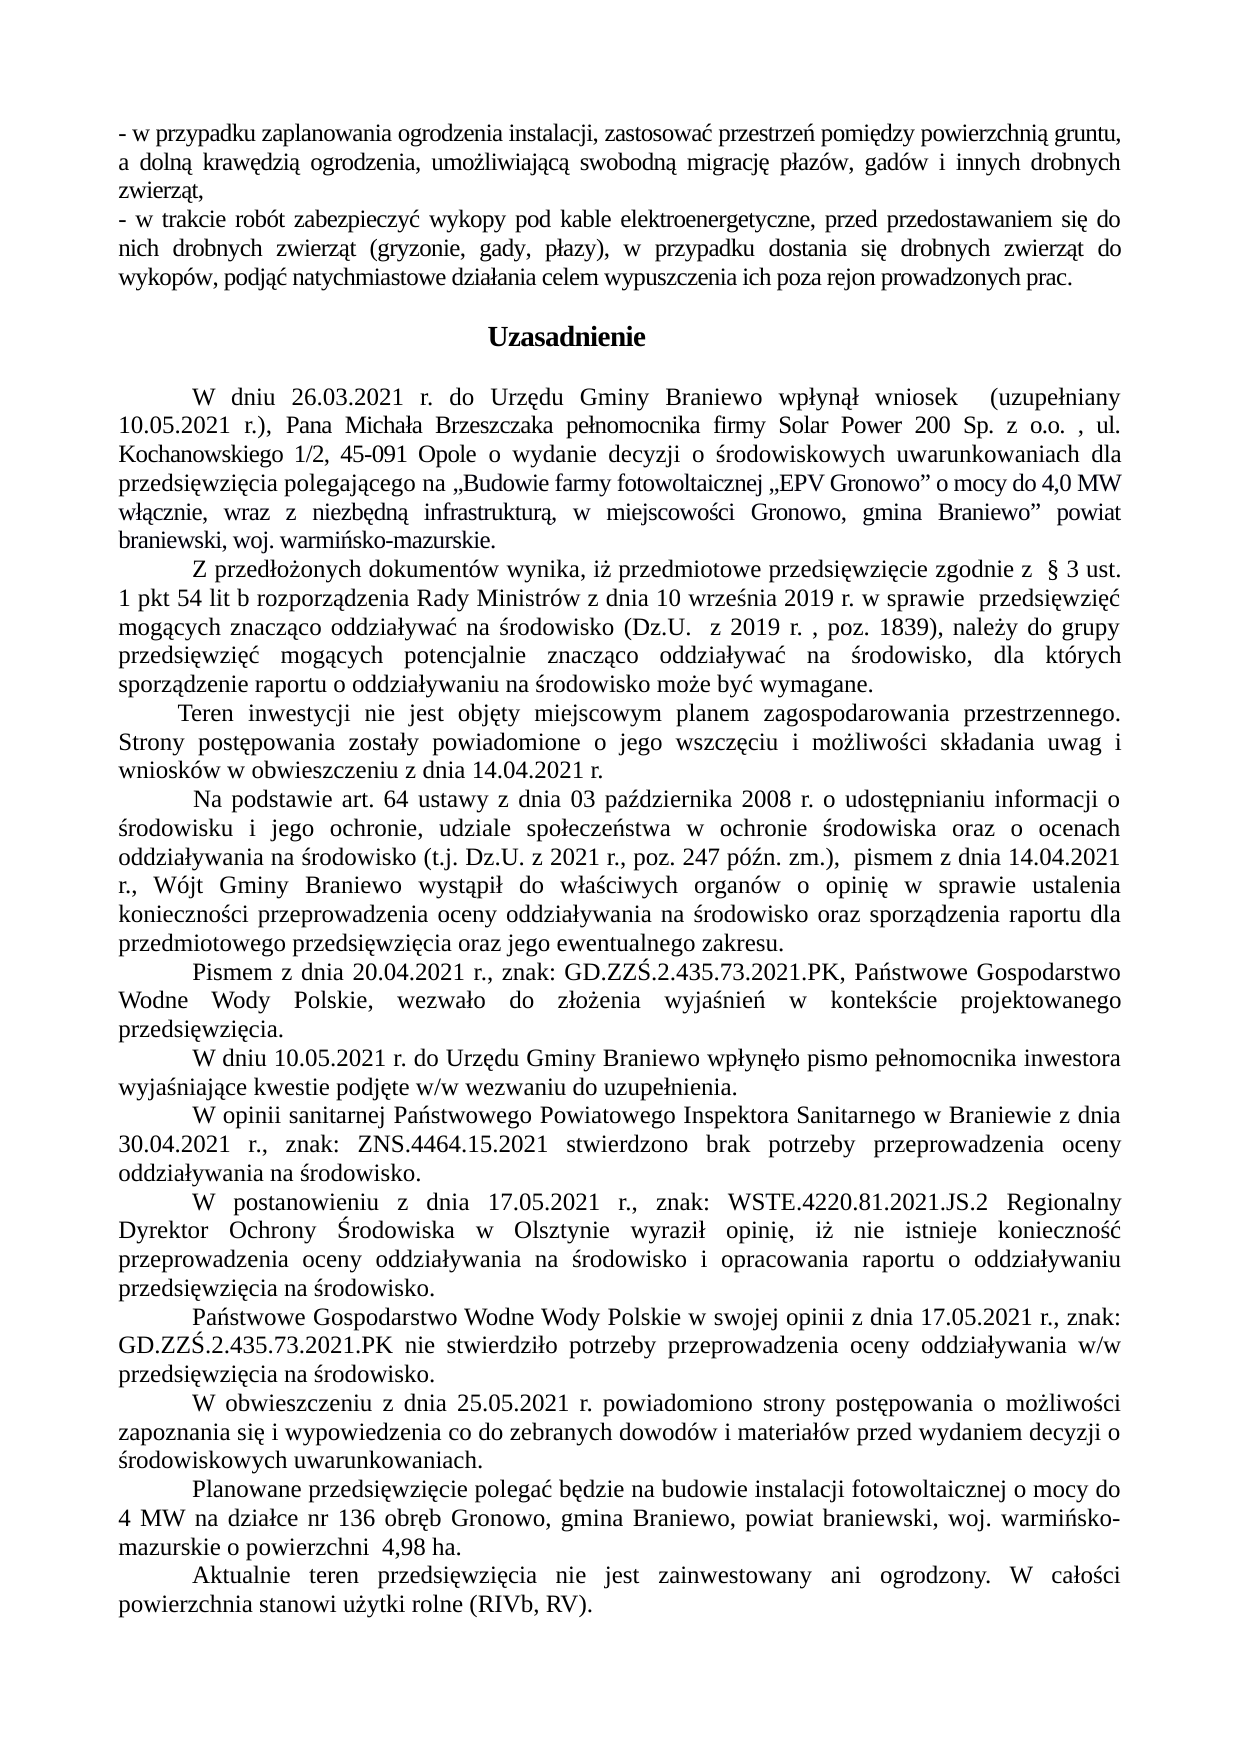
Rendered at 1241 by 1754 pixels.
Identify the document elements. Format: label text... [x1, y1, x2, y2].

text W opinii sanitarnej Państwowego Powiatowego Inspektora Sanitarnego w Braniewie z dnia 30.04.2021 r., znak: ZNS.4464.15.2021 stwierdzono brak potrzeby przeprowadzenia oceny oddziaływania na środowisko. [118, 1100, 1122, 1187]
text W dniu 10.05.2021 r. do Urzędu Gminy Braniewo wpłynęło pismo pełnomocnika inwestora wyjaśniające kwestie podjęte w/w wezwaniu do uzupełnienia. [118, 1043, 1122, 1100]
text Teren inwestycji nie jest objęty miejscowym planem zagospodarowania przestrzennego. Strony postępowania zostały powiadomione o jego wszczęciu i możliwości składania uwag i wniosków w obwieszczeniu z dnia 14.04.2021 r. [118, 698, 1122, 784]
text Uzasadnienie [118, 319, 1122, 353]
text - w przypadku zaplanowania ogrodzenia instalacji, zastosować przestrzeń pomiędzy powierzchnią gruntu, a dolną krawędzią ogrodzenia, umożliwiającą swobodną migrację płazów, gadów i innych drobnych zwierząt, [118, 118, 1122, 204]
text Planowane przedsięwzięcie polegać będzie na budowie instalacji fotowoltaicznej o mocy do 4 MW na działce nr 136 obręb Gronowo, gmina Braniewo, powiat braniewski, woj. warmińsko-mazurskie o powierzchni 4,98 ha. [118, 1474, 1122, 1560]
text Aktualnie teren przedsięwzięcia nie jest zainwestowany ani ogrodzony. W całości powierzchnia stanowi użytki rolne (RIVb, RV). [118, 1560, 1122, 1618]
text Z przedłożonych dokumentów wynika, iż przedmiotowe przedsięwzięcie zgodnie z § 3 ust. 1 pkt 54 lit b rozporządzenia Rady Ministrów z dnia 10 września 2019 r. w sprawie przedsięwzięć mogących znacząco oddziaływać na środowisko (Dz.U. z 2019 r. , poz. 1839), należy do grupy przedsięwzięć mogących potencjalnie znacząco oddziaływać na środowisko, dla których sporządzenie raportu o oddziaływaniu na środowisko może być wymagane. [118, 554, 1122, 698]
text W postanowieniu z dnia 17.05.2021 r., znak: WSTE.4220.81.2021.JS.2 Regionalny Dyrektor Ochrony Środowiska w Olsztynie wyraził opinię, iż nie istnieje konieczność przeprowadzenia oceny oddziaływania na środowisko i opracowania raportu o oddziaływaniu przedsięwzięcia na środowisko. [118, 1187, 1122, 1302]
text Państwowe Gospodarstwo Wodne Wody Polskie w swojej opinii z dnia 17.05.2021 r., znak: GD.ZZŚ.2.435.73.2021.PK nie stwierdziło potrzeby przeprowadzenia oceny oddziaływania w/w przedsięwzięcia na środowisko. [118, 1302, 1122, 1388]
text W obwieszczeniu z dnia 25.05.2021 r. powiadomiono strony postępowania o możliwości zapoznania się i wypowiedzenia co do zebranych dowodów i materiałów przed wydaniem decyzji o środowiskowych uwarunkowaniach. [118, 1388, 1122, 1474]
text Pismem z dnia 20.04.2021 r., znak: GD.ZZŚ.2.435.73.2021.PK, Państwowe Gospodarstwo Wodne Wody Polskie, wezwało do złożenia wyjaśnień w kontekście projektowanego przedsięwzięcia. [118, 957, 1122, 1043]
text Na podstawie art. 64 ustawy z dnia 03 października 2008 r. o udostępnianiu informacji o środowisku i jego ochronie, udziale społeczeństwa w ochronie środowiska oraz o ocenach oddziaływania na środowisko (t.j. Dz.U. z 2021 r., poz. 247 późn. zm.), pismem z dnia 14.04.2021 r., Wójt Gminy Braniewo wystąpił do właściwych organów o opinię w sprawie ustalenia konieczności przeprowadzenia oceny oddziaływania na środowisko oraz sporządzenia raportu dla przedmiotowego przedsięwzięcia oraz jego ewentualnego zakresu. [118, 784, 1122, 957]
text - w trakcie robót zabezpieczyć wykopy pod kable elektroenergetyczne, przed przedostawaniem się do nich drobnych zwierząt (gryzonie, gady, płazy), w przypadku dostania się drobnych zwierząt do wykopów, podjąć natychmiastowe działania celem wypuszczenia ich poza rejon prowadzonych prac. [118, 204, 1122, 291]
text W dniu 26.03.2021 r. do Urzędu Gminy Braniewo wpłynął wniosek (uzupełniany 10.05.2021 r.), Pana Michała Brzeszczaka pełnomocnika firmy Solar Power 200 Sp. z o.o. , ul. Kochanowskiego 1/2, 45-091 Opole o wydanie decyzji o środowiskowych uwarunkowaniach dla przedsięwzięcia polegającego na „Budowie farmy fotowoltaicznej „EPV Gronowo” o mocy do 4,0 MW włącznie, wraz z niezbędną infrastrukturą, w miejscowości Gronowo, gmina Braniewo” powiat braniewski, woj. warmińsko-mazurskie. [118, 382, 1122, 554]
